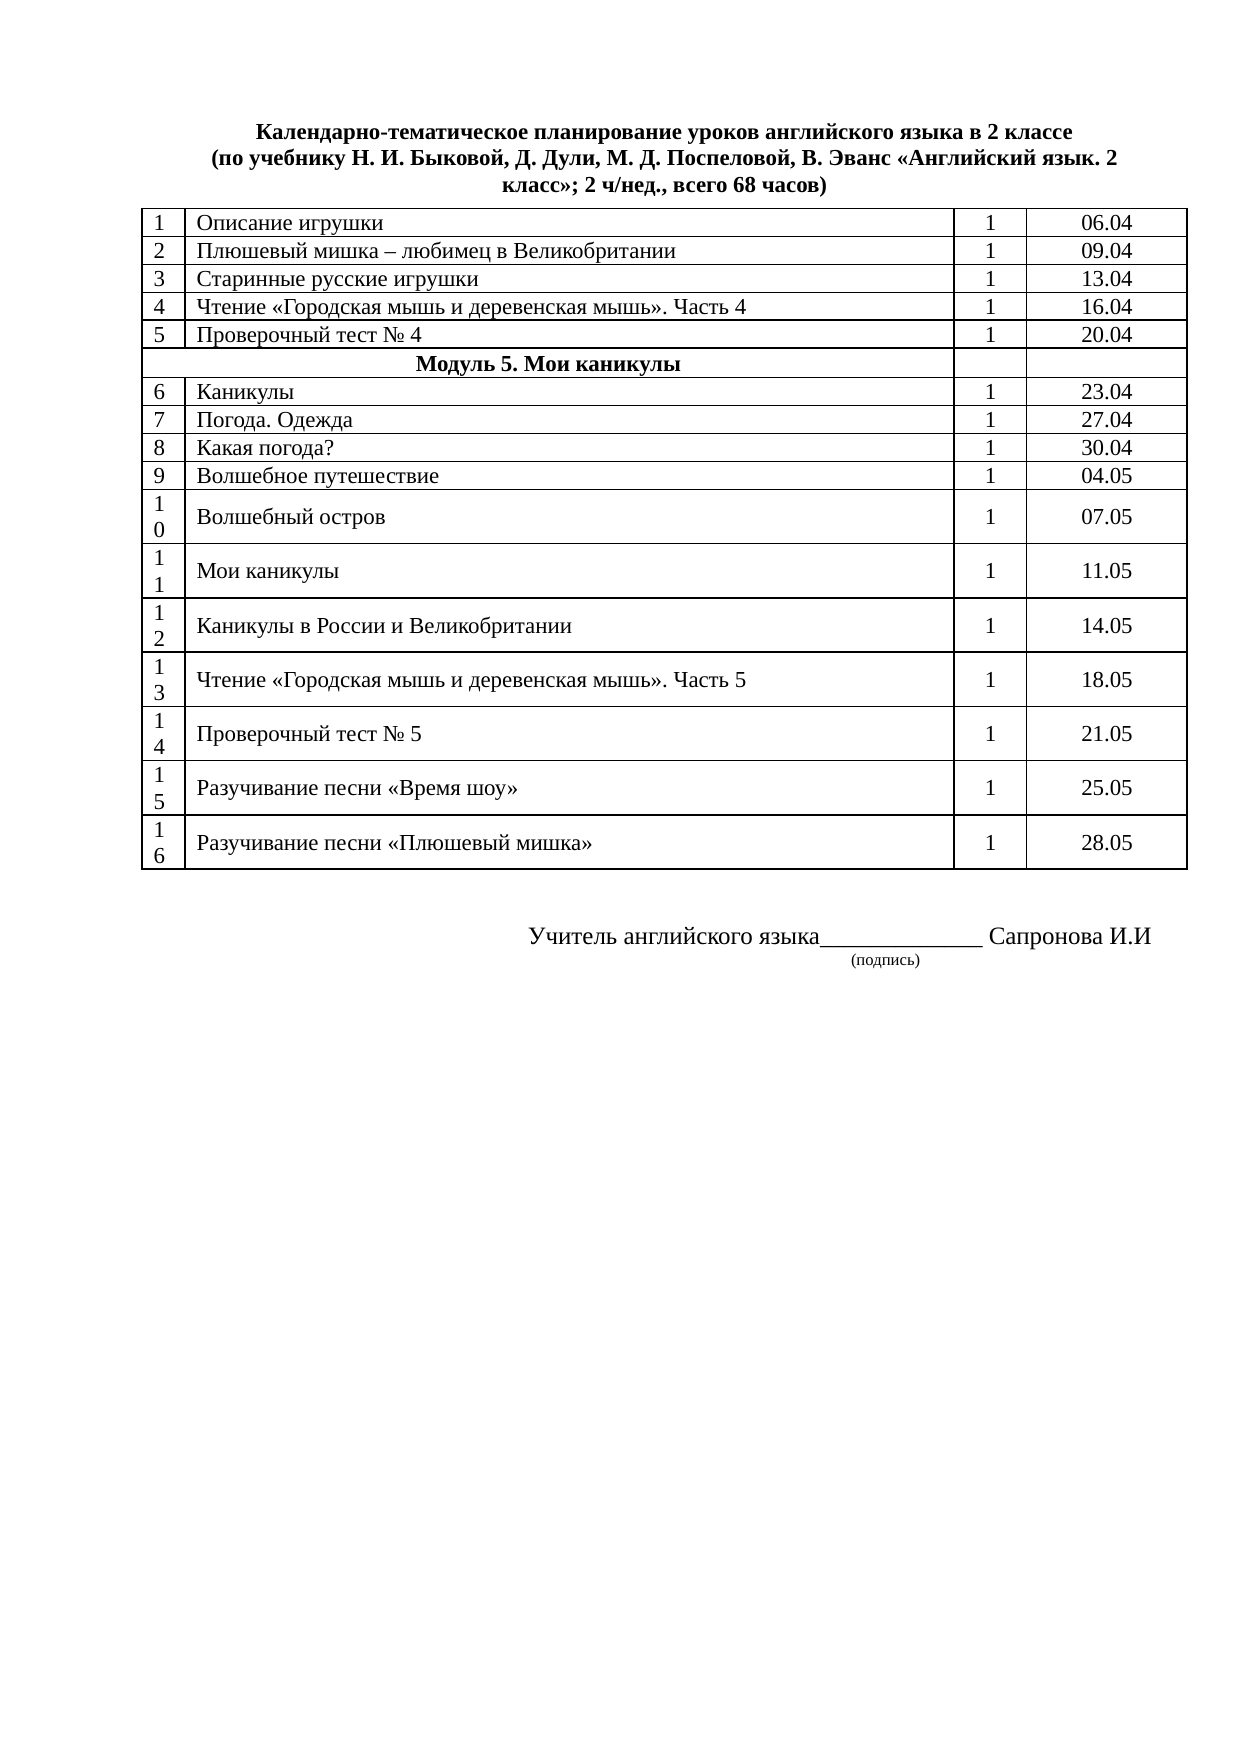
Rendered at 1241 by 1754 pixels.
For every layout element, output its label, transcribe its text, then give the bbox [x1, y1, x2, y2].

table_cell 4 [143, 293, 184, 319]
table_cell 18.05 [1027, 653, 1186, 706]
table_cell 14 [143, 707, 184, 760]
table_cell Разучивание песни «Плюшевый мишка» [186, 816, 953, 868]
table_cell 12 [143, 599, 184, 651]
text Учитель английского языка_____________ Сапронова И.И [177, 921, 1152, 950]
table_cell Чтение «Городская мышь и деревенская мышь». Часть 4 [186, 293, 953, 319]
table_cell 1 [955, 265, 1026, 291]
table_cell 20.04 [1027, 321, 1186, 347]
table_cell 1 [955, 378, 1026, 405]
table_cell 28.05 [1027, 816, 1186, 868]
table_cell Разучивание песни «Время шоу» [186, 761, 953, 814]
table_cell 1 [955, 293, 1026, 319]
table_cell 1 [955, 544, 1026, 597]
table_cell 14.05 [1027, 599, 1186, 651]
table_cell 2 [143, 237, 184, 263]
table_cell Волшебный остров [186, 490, 953, 543]
table_cell 9 [143, 462, 184, 488]
table_cell 1 [955, 707, 1026, 760]
table_cell 3 [143, 265, 184, 291]
table_cell 1 [955, 406, 1026, 433]
table_cell 11.05 [1027, 544, 1186, 597]
table_cell 30.04 [1027, 434, 1186, 461]
table_cell 13 [143, 653, 184, 706]
table_cell 23.04 [1027, 378, 1186, 405]
text (подпись) [177, 950, 1152, 969]
table_cell 1 [955, 816, 1026, 868]
table_cell Погода. Одежда [186, 406, 953, 433]
table_cell 25.05 [1027, 761, 1186, 814]
table_cell 1 [955, 490, 1026, 543]
table_header 06.04 [1027, 209, 1186, 236]
table_cell Модуль 5. Мои каникулы [143, 349, 953, 377]
table_cell 11 [143, 544, 184, 597]
table_cell 1 [955, 761, 1026, 814]
table_cell 15 [143, 761, 184, 814]
table_cell 13.04 [1027, 265, 1186, 291]
table_header 1 [143, 209, 184, 236]
table_cell 21.05 [1027, 707, 1186, 760]
table_cell Плюшевый мишка – любимец в Великобритании [186, 237, 953, 263]
table_cell 6 [143, 378, 184, 405]
table_cell 1 [955, 653, 1026, 706]
table_cell Мои каникулы [186, 544, 953, 597]
table_cell Чтение «Городская мышь и деревенская мышь». Часть 5 [186, 653, 953, 706]
table_cell 09.04 [1027, 237, 1186, 263]
table_cell 07.05 [1027, 490, 1186, 543]
table_cell 16.04 [1027, 293, 1186, 319]
table_cell Проверочный тест № 5 [186, 707, 953, 760]
table_cell 27.04 [1027, 406, 1186, 433]
table_cell 5 [143, 321, 184, 347]
table_cell 1 [955, 599, 1026, 651]
table_cell 04.05 [1027, 462, 1186, 488]
table_cell 1 [955, 237, 1026, 263]
table_header 1 [955, 209, 1026, 236]
table_cell Каникулы в России и Великобритании [186, 599, 953, 651]
text Календарно-тематическое планирование уроков английского языка в 2 классе (по учебнику Н. И. Быковой, Д. Дули, М. Д. Поспеловой, В. Эванс «Английский язык. 2 класс»; 2 ч/нед., всего 68 часов) [177, 118, 1152, 197]
table_cell 10 [143, 490, 184, 543]
table_cell 1 [955, 462, 1026, 488]
table_cell Старинные русские игрушки [186, 265, 953, 291]
table_cell Проверочный тест № 4 [186, 321, 953, 347]
table_cell 8 [143, 434, 184, 461]
table_cell 1 [955, 434, 1026, 461]
table_cell 1 [955, 321, 1026, 347]
table_cell Каникулы [186, 378, 953, 405]
table_cell [1027, 349, 1186, 377]
table_cell [955, 349, 1026, 377]
table_cell 16 [143, 816, 184, 868]
table_cell Волшебное путешествие [186, 462, 953, 488]
table_cell Какая погода? [186, 434, 953, 461]
table_cell 7 [143, 406, 184, 433]
table_header Описание игрушки [186, 209, 953, 236]
